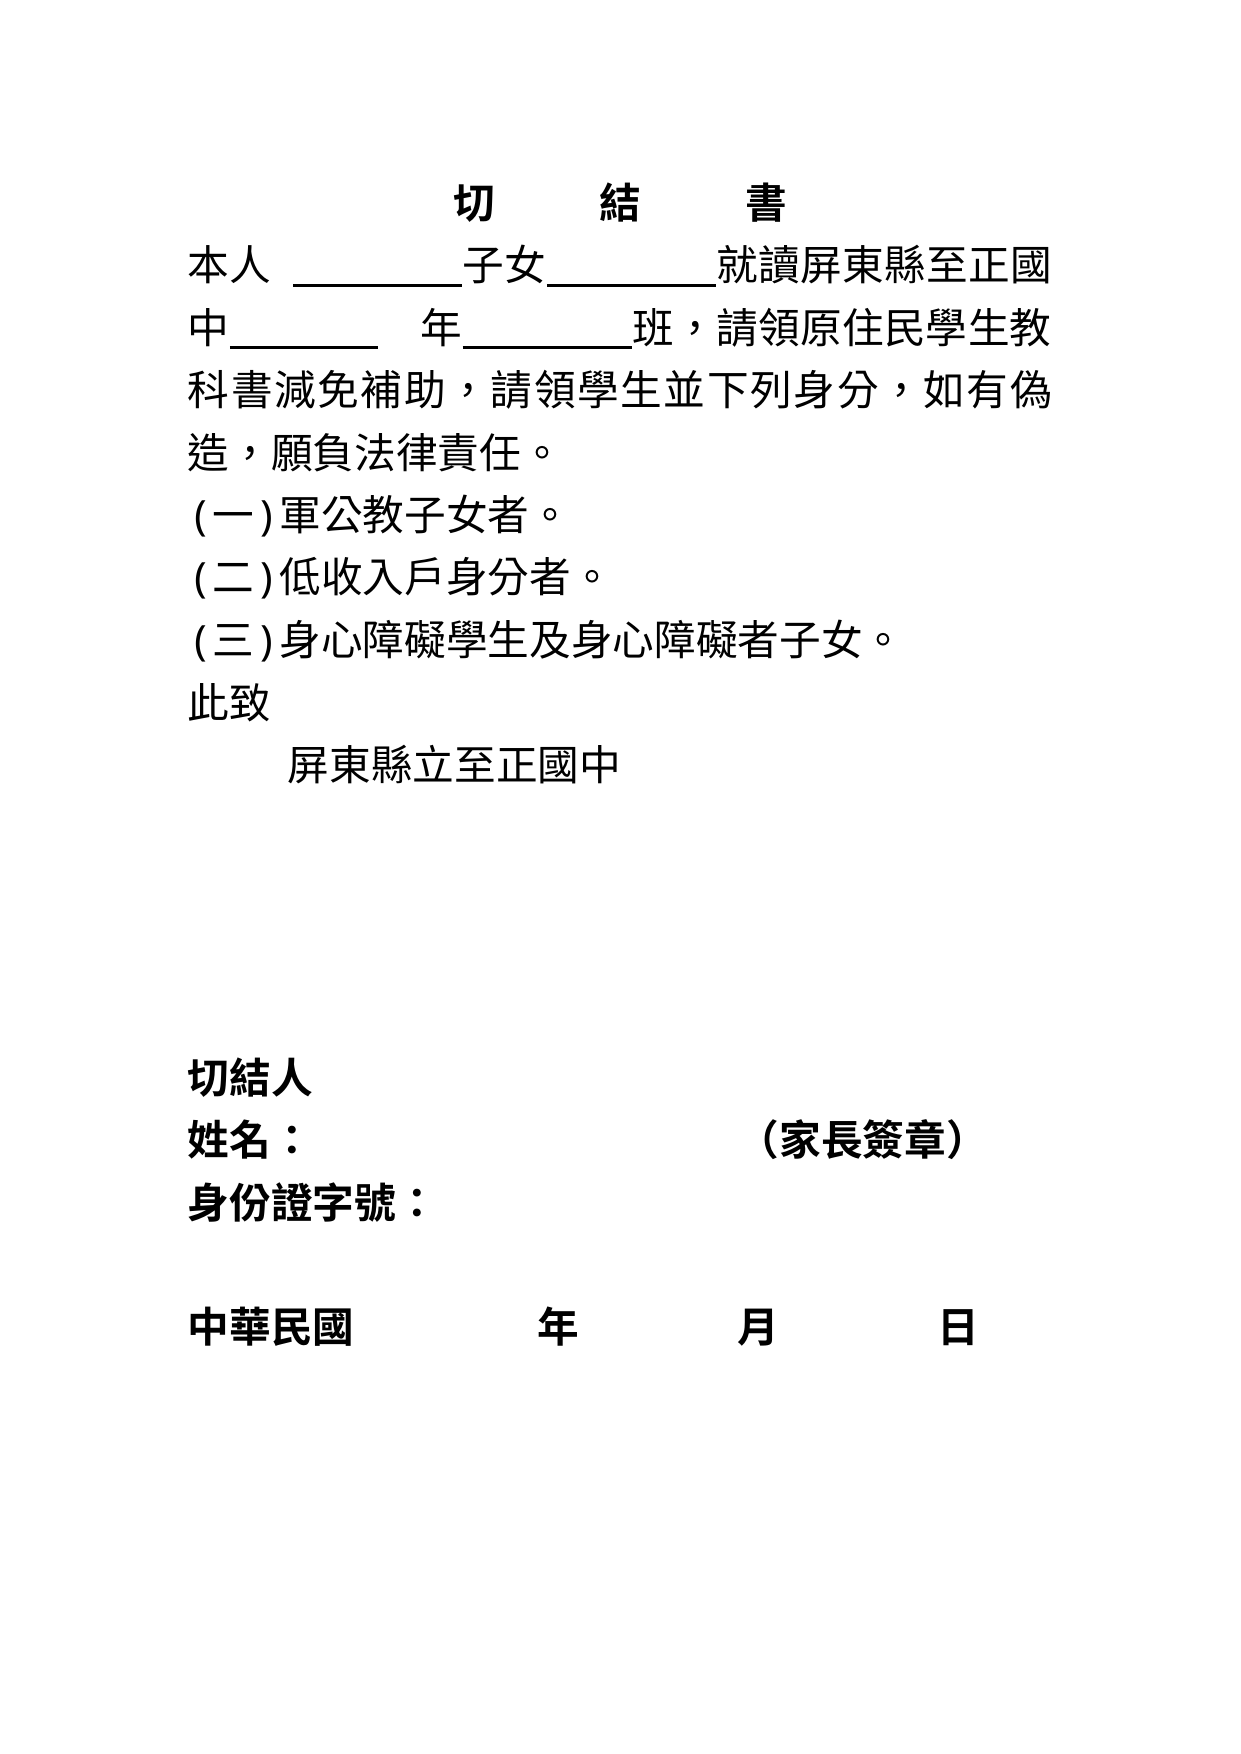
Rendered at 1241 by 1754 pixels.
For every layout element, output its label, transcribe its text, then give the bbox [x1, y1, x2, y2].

text 本人 子女 就讀屏東縣至正國中 年 班，請領原住民學生教科書減免補助，請領學生並下列身分，如有偽造，願負法律責任。 [187, 221, 1053, 471]
text 此致 [187, 658, 1053, 721]
text (三)身心障礙學生及身心障礙者子女。 [187, 596, 1053, 658]
text 身份證字號： [187, 1158, 1053, 1221]
text 切結人 [187, 1033, 1053, 1096]
text 屏東縣立至正國中 [187, 721, 1053, 783]
text 姓名： （家長簽章） [187, 1096, 1053, 1158]
text 切 結 書 [187, 158, 1053, 221]
text (一)軍公教子女者。 [187, 471, 1053, 533]
text (二)低收入戶身分者。 [187, 533, 1053, 596]
text 中華民國 年 月 日 [187, 1283, 1053, 1346]
